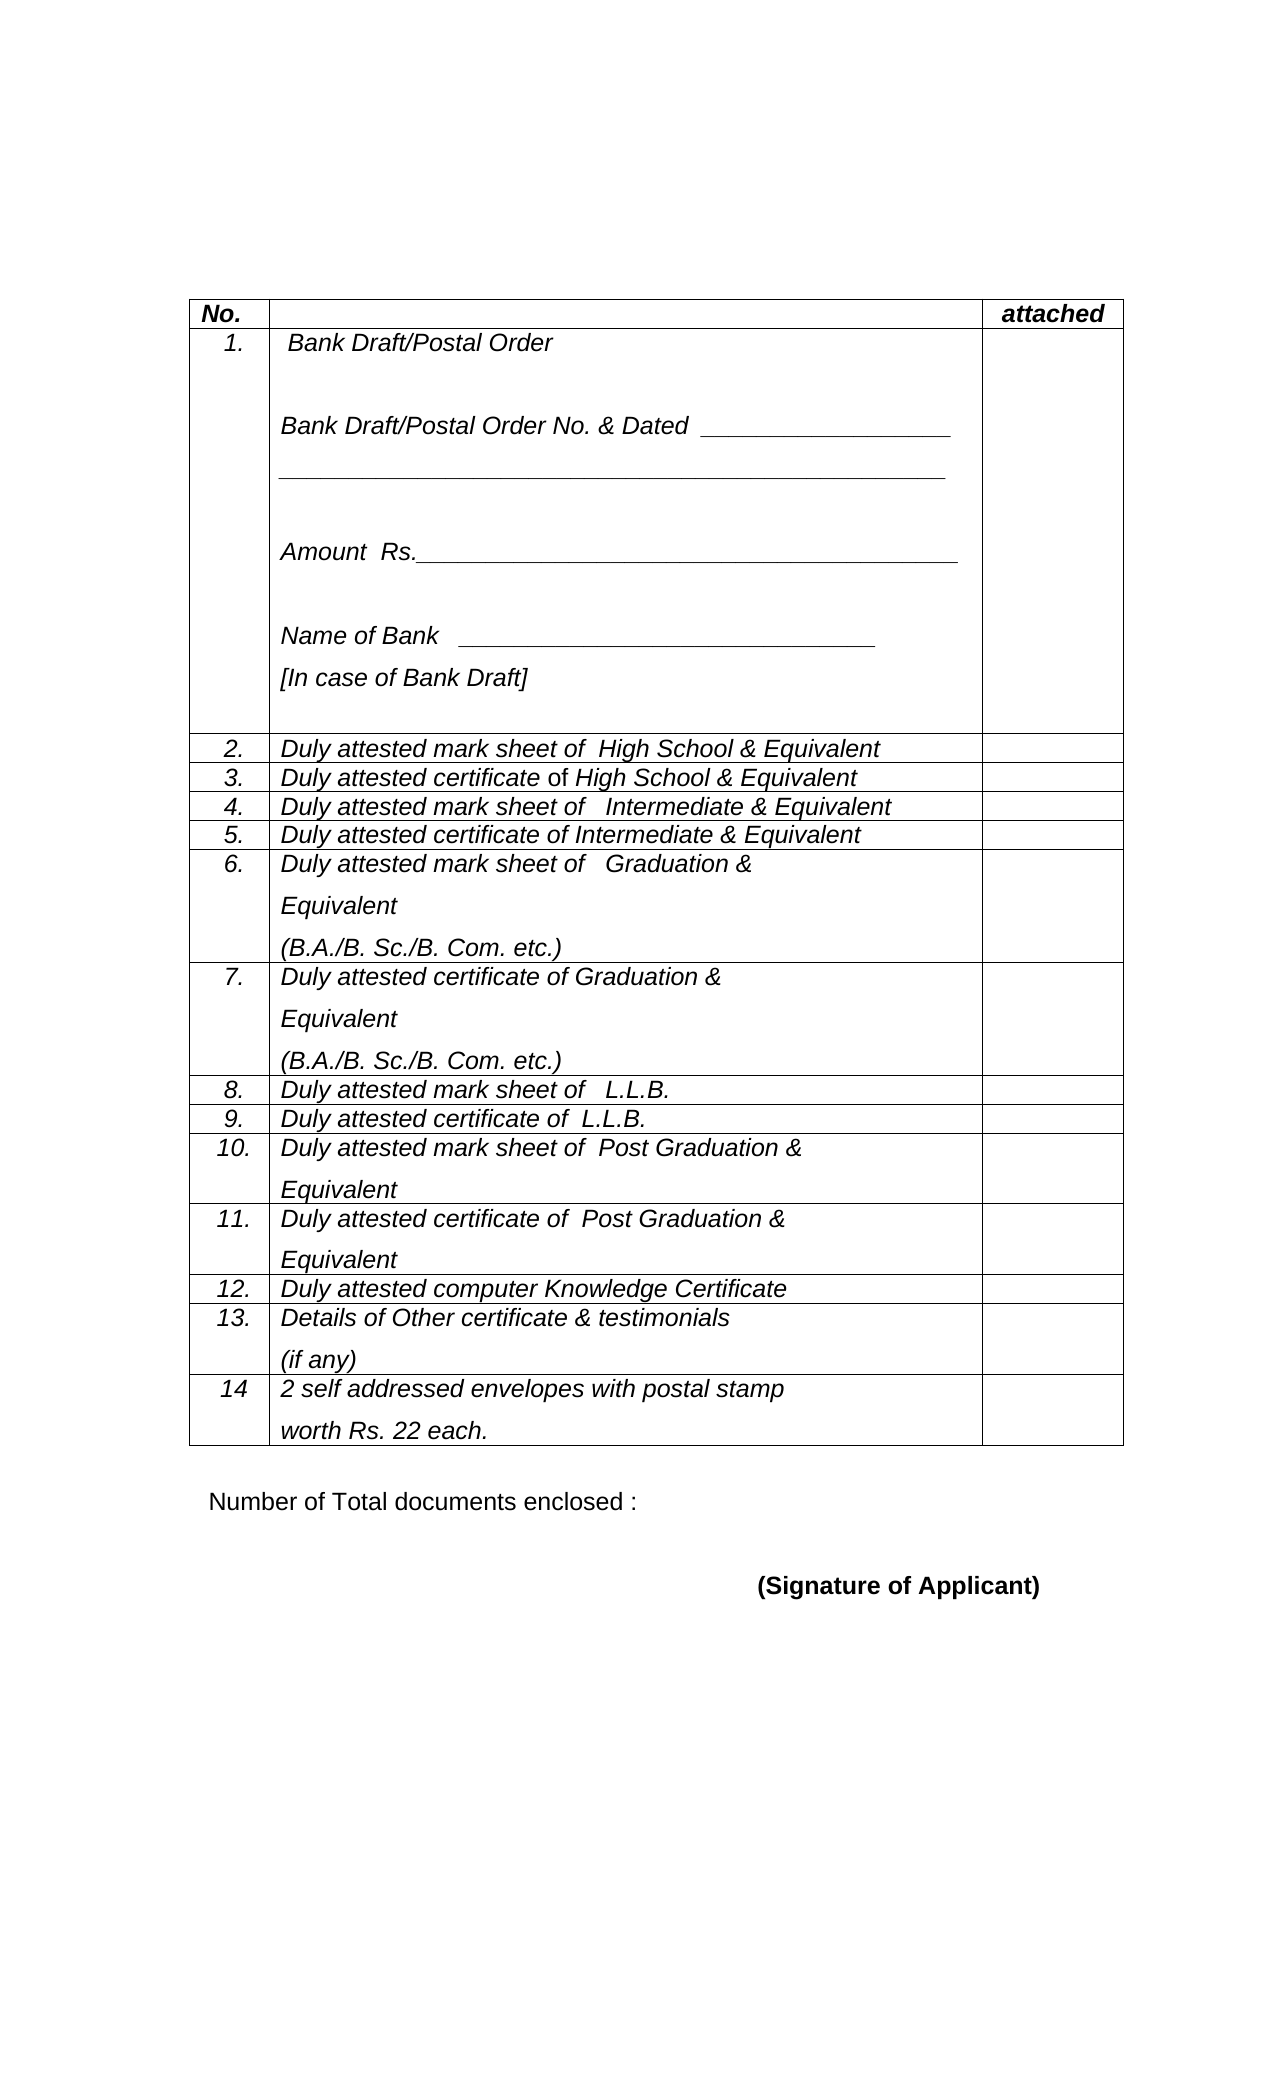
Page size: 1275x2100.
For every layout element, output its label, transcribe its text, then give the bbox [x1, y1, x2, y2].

table_cell Duly attested certificate of Intermediate & Equivalent [270, 821, 982, 849]
table_header attached [983, 300, 1123, 327]
table_cell [983, 1304, 1123, 1374]
text Number of Total documents enclosed : [187, 1488, 999, 1516]
table_cell 14 [190, 1375, 269, 1445]
table_cell Details of Other certificate & testimonials (if any) [270, 1304, 982, 1374]
table_cell 5. [190, 821, 269, 849]
table_header No. [190, 300, 269, 327]
table_cell Duly attested mark sheet of Post Graduation & Equivalent [270, 1134, 982, 1203]
table_cell [983, 1105, 1123, 1132]
table_cell [983, 734, 1123, 762]
table_cell 2 self addressed envelopes with postal stamp worth Rs. 22 each. [270, 1375, 982, 1445]
table_cell [983, 1134, 1123, 1203]
table_cell [983, 963, 1123, 1074]
table_cell 3. [190, 763, 269, 791]
table_cell [983, 850, 1123, 962]
table_cell 13. [190, 1304, 269, 1374]
table_header [270, 300, 982, 327]
text (Signature of Applicant) [187, 1571, 1122, 1599]
table_cell 10. [190, 1134, 269, 1203]
table_cell Duly attested computer Knowledge Certificate [270, 1275, 982, 1303]
table_cell Duly attested mark sheet of Intermediate & Equivalent [270, 792, 982, 820]
table_cell Duly attested certificate of L.L.B. [270, 1105, 982, 1132]
table_cell 2. [190, 734, 269, 762]
table_cell [983, 1204, 1123, 1274]
table_cell 11. [190, 1204, 269, 1274]
table_cell 7. [190, 963, 269, 1074]
table_cell Bank Draft/Postal Order Bank Draft/Postal Order No. & Dated __________________ ________________________________________________ Amount Rs._______________________________________ Name of Bank ______________________________ [In case of Bank Draft] [270, 329, 982, 733]
table_cell 9. [190, 1105, 269, 1132]
table_cell [983, 763, 1123, 791]
table_cell 1. [190, 329, 269, 733]
table_cell Duly attested certificate of Post Graduation & Equivalent [270, 1204, 982, 1274]
table_cell [983, 1375, 1123, 1445]
table_cell Duly attested mark sheet of High School & Equivalent [270, 734, 982, 762]
table_cell 4. [190, 792, 269, 820]
table_cell [983, 329, 1123, 733]
table_cell 8. [190, 1076, 269, 1103]
table_cell Duly attested certificate of Graduation & Equivalent (B.A./B. Sc./B. Com. etc.) [270, 963, 982, 1074]
table_cell Duly attested mark sheet of L.L.B. [270, 1076, 982, 1103]
table_cell [983, 821, 1123, 849]
table_cell 6. [190, 850, 269, 962]
table_cell [983, 792, 1123, 820]
table_cell [983, 1275, 1123, 1303]
table_cell Duly attested mark sheet of Graduation & Equivalent (B.A./B. Sc./B. Com. etc.) [270, 850, 982, 962]
table_cell 12. [190, 1275, 269, 1303]
table_cell [983, 1076, 1123, 1103]
table_cell Duly attested certificate of High School & Equivalent [270, 763, 982, 791]
